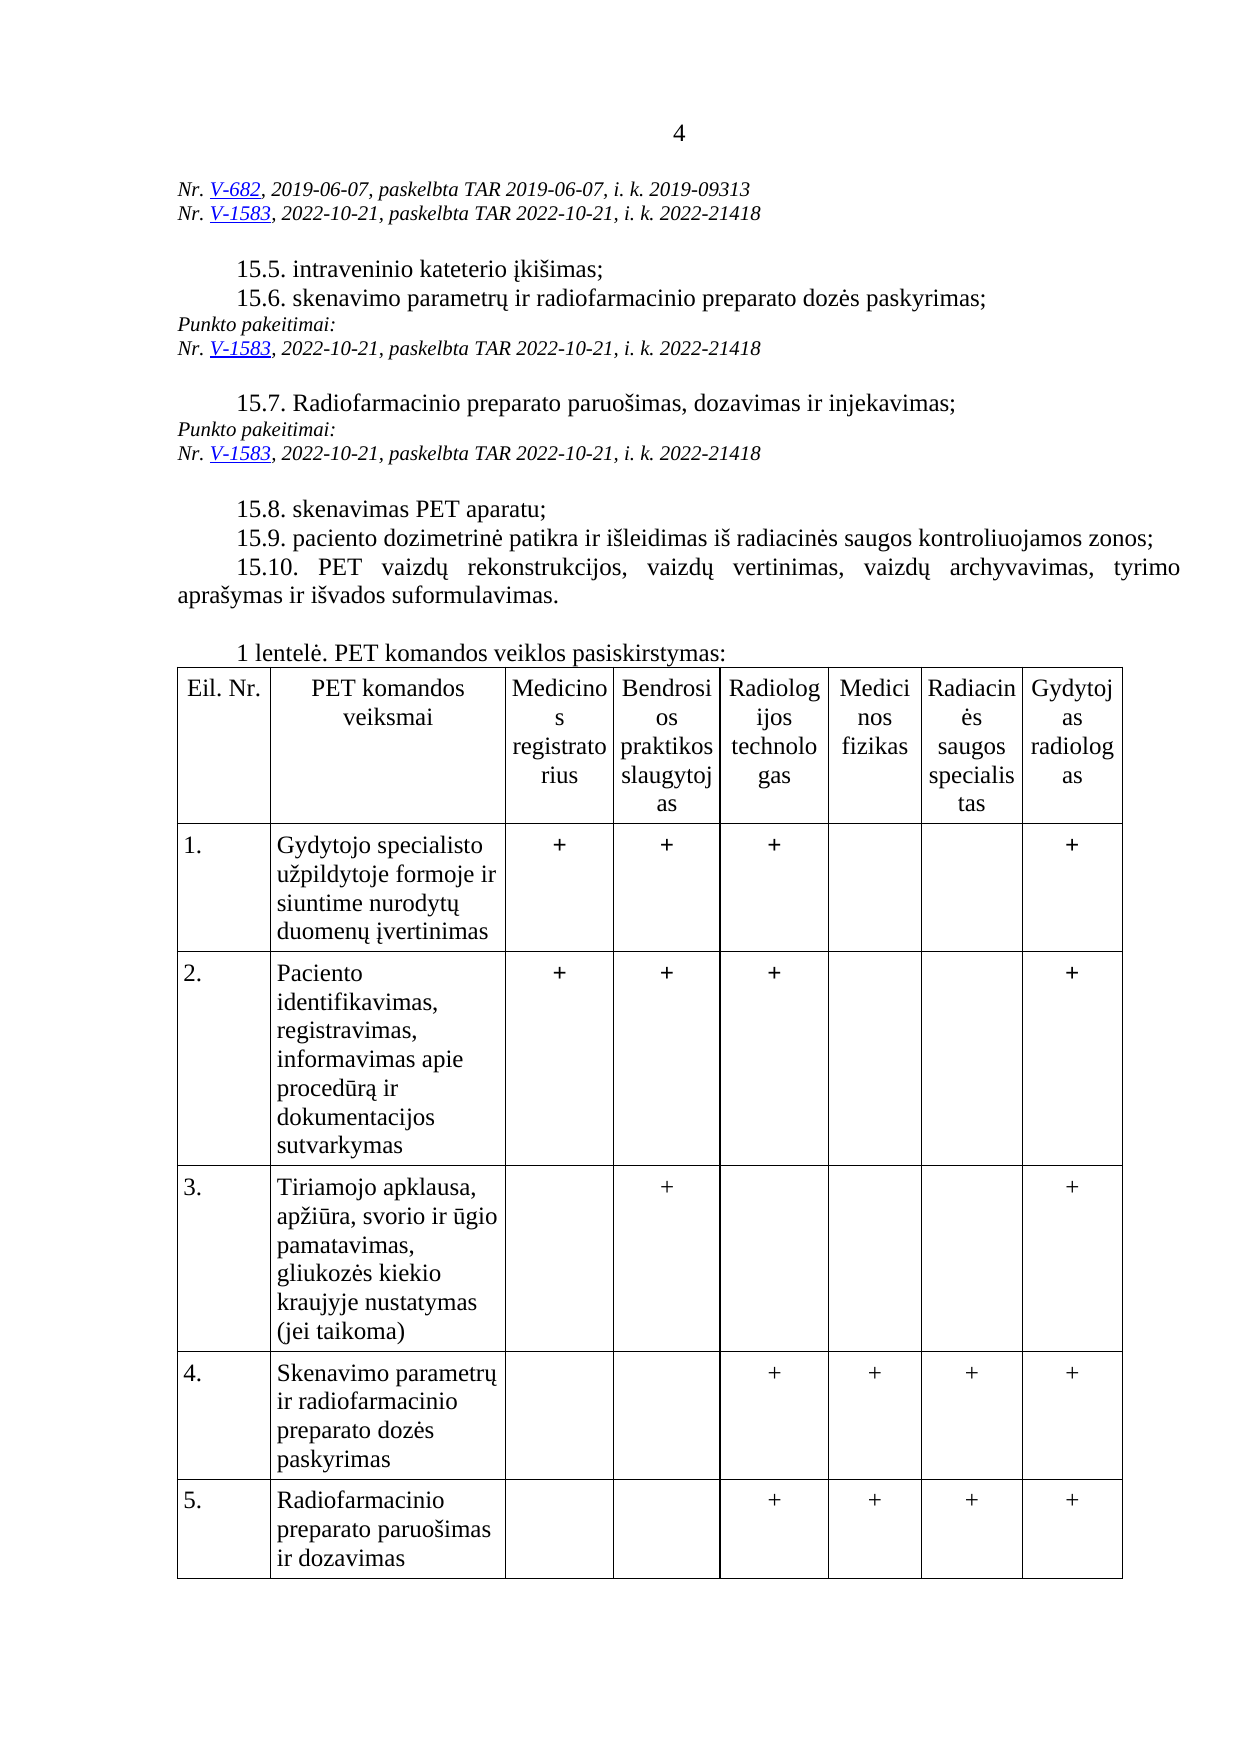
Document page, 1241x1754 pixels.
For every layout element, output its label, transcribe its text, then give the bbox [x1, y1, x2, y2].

text Nr. V-682, 2019-06-07, paskelbta TAR 2019-06-07, i. k. 2019-09313 [177, 177, 1181, 201]
table_cell + [614, 824, 719, 951]
table_cell + [829, 1480, 921, 1578]
text Nr. V-1583, 2022-10-21, paskelbta TAR 2022-10-21, i. k. 2022-21418 [177, 441, 1181, 465]
table_cell + [1023, 1166, 1122, 1351]
text 15.8. skenavimas PET aparatu; [177, 494, 1181, 523]
table_header Radiologijos technologas [721, 668, 828, 823]
table_header Bendrosios praktikos slaugytojas [614, 668, 719, 823]
table_cell Paciento identifikavimas, registravimas, informavimas apie procedūrą ir dokumentacijos sutvarkymas [271, 952, 505, 1165]
table_header Gydytojas radiologas [1023, 668, 1122, 823]
table_cell Skenavimo parametrų ir radiofarmacinio preparato dozės paskyrimas [271, 1352, 505, 1479]
table_cell [922, 824, 1022, 951]
table_cell 3. [178, 1166, 270, 1351]
text 1 lentelė. PET komandos veiklos pasiskirstymas: [177, 638, 1181, 667]
table_cell [614, 1480, 719, 1578]
text 15.7. Radiofarmacinio preparato paruošimas, dozavimas ir injekavimas; [236, 388, 1181, 417]
table_cell Gydytojo specialisto užpildytoje formoje ir siuntime nurodytų duomenų įvertinimas [271, 824, 505, 951]
table_header Radiacinės saugos specialistas [922, 668, 1022, 823]
table_cell + [1023, 952, 1122, 1165]
table_cell [829, 1166, 921, 1351]
table_header PET komandos veiksmai [271, 668, 505, 823]
table_cell [922, 952, 1022, 1165]
table_cell Tiriamojo apklausa, apžiūra, svorio ir ūgio pamatavimas, gliukozės kiekio kraujyje nustatymas (jei taikoma) [271, 1166, 505, 1351]
text 15.6. skenavimo parametrų ir radiofarmacinio preparato dozės paskyrimas; [177, 283, 1181, 312]
text 15.9. paciento dozimetrinė patikra ir išleidimas iš radiacinės saugos kontroliuojamos zonos; [177, 523, 1181, 552]
table_cell + [506, 952, 613, 1165]
table_cell + [506, 824, 613, 951]
table_cell [614, 1352, 719, 1479]
table_header Medicinos fizikas [829, 668, 921, 823]
table_cell + [721, 952, 828, 1165]
table_header Medicinos registratorius [506, 668, 613, 823]
table_cell + [721, 1480, 828, 1578]
text Punkto pakeitimai: [177, 312, 1181, 336]
table_cell + [614, 1166, 719, 1351]
table_cell 1. [178, 824, 270, 951]
table_cell + [614, 952, 719, 1165]
table_cell [829, 824, 921, 951]
table_cell + [1023, 824, 1122, 951]
text Nr. V-1583, 2022-10-21, paskelbta TAR 2022-10-21, i. k. 2022-21418 [177, 201, 1181, 225]
table_cell [922, 1166, 1022, 1351]
text Punkto pakeitimai: [177, 417, 1181, 441]
table_cell [829, 952, 921, 1165]
table_cell 2. [178, 952, 270, 1165]
text Nr. V-1583, 2022-10-21, paskelbta TAR 2022-10-21, i. k. 2022-21418 [177, 336, 1181, 360]
table_cell 5. [178, 1480, 270, 1578]
table_cell + [922, 1352, 1022, 1479]
table_cell + [922, 1480, 1022, 1578]
table_cell [506, 1166, 613, 1351]
table_cell + [721, 1352, 828, 1479]
table_cell + [829, 1352, 921, 1479]
text 15.10. PET vaizdų rekonstrukcijos, vaizdų vertinimas, vaizdų archyvavimas, tyrimo aprašymas ir išvados suformulavimas. [177, 552, 1181, 609]
table_header Eil. Nr. [178, 668, 270, 823]
table_cell + [1023, 1480, 1122, 1578]
table_cell [506, 1480, 613, 1578]
text 15.5. intraveninio kateterio įkišimas; [177, 254, 1181, 283]
table_cell + [1023, 1352, 1122, 1479]
table_cell Radiofarmacinio preparato paruošimas ir dozavimas [271, 1480, 505, 1578]
table_cell + [721, 824, 828, 951]
table_cell [506, 1352, 613, 1479]
table_cell 4. [178, 1352, 270, 1479]
table_cell [721, 1166, 828, 1351]
